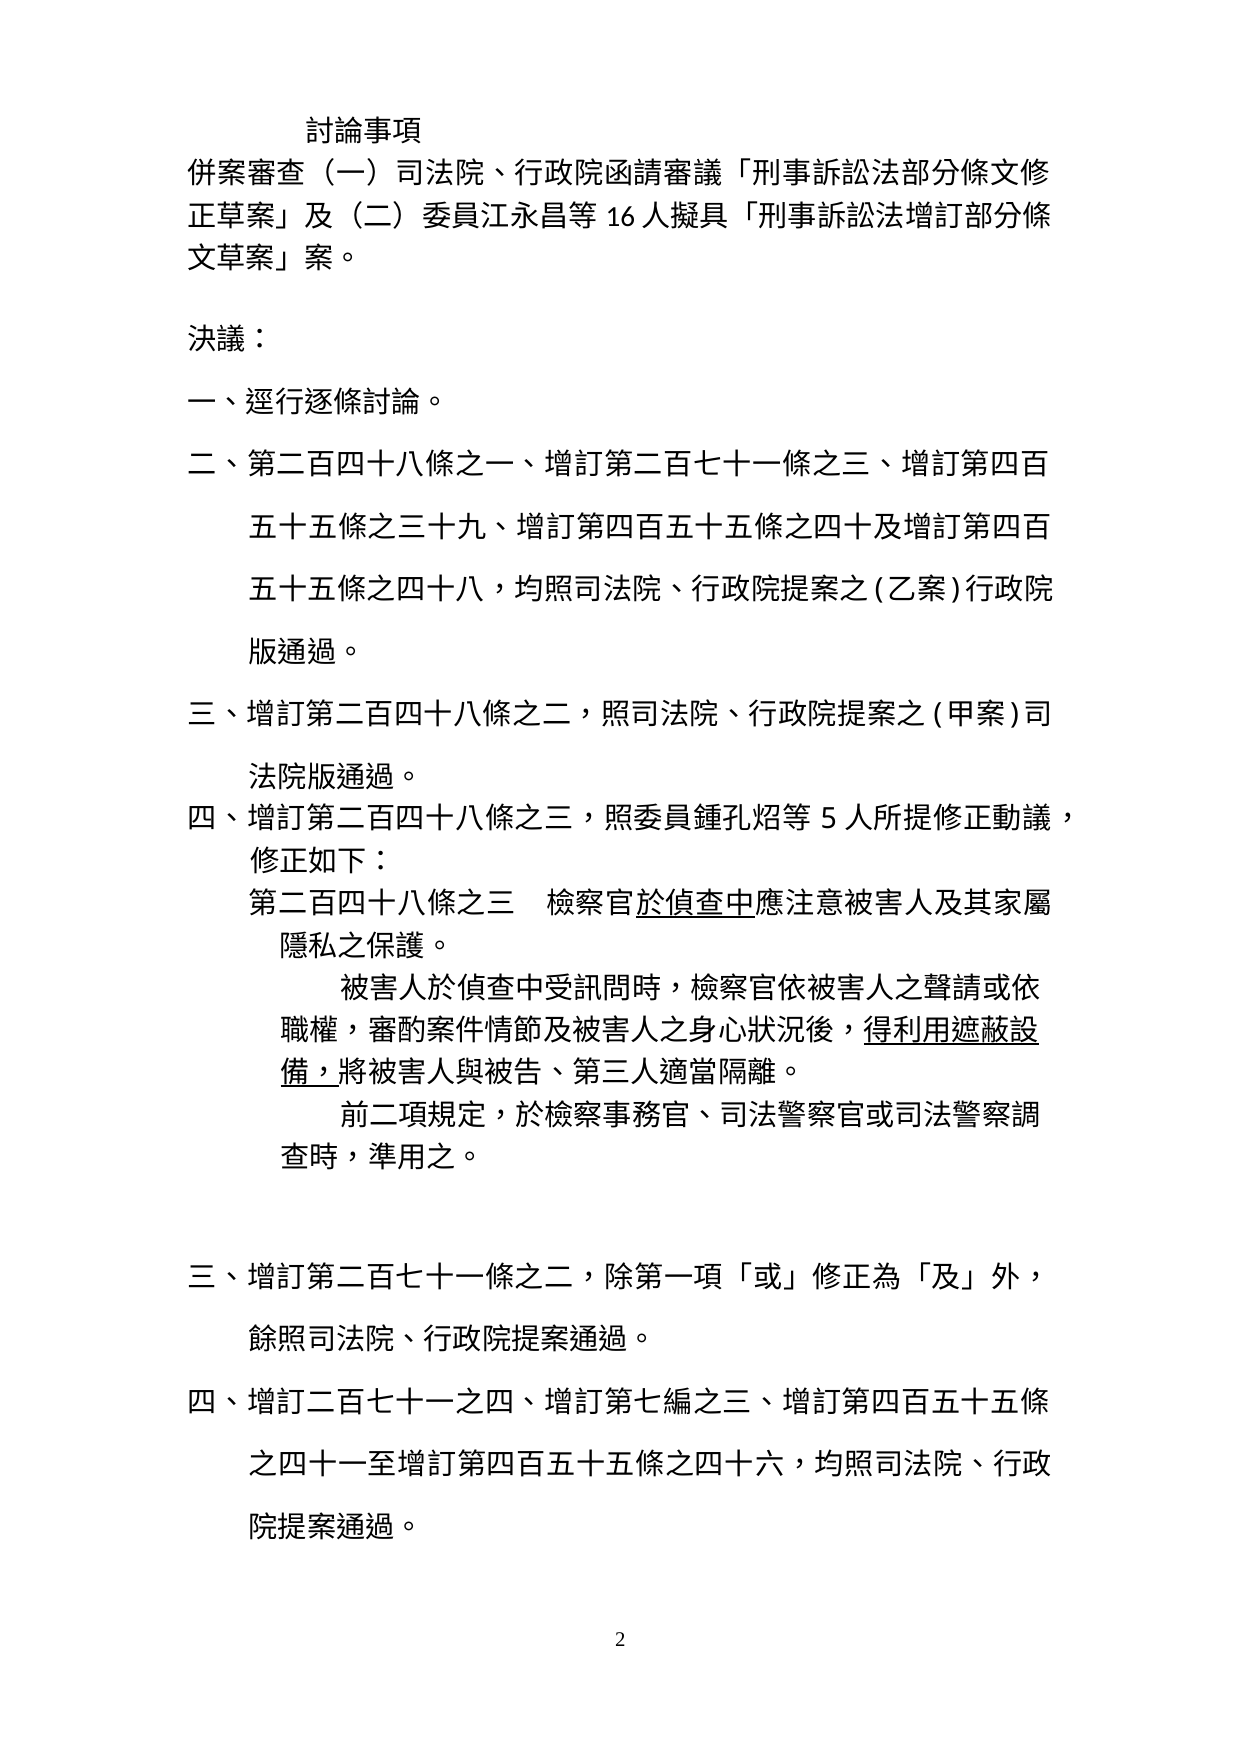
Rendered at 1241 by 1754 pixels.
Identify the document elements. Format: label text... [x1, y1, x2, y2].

text 一、逕行逐條討論。 [187, 358, 1053, 420]
text 決議： [187, 295, 1053, 358]
text 被害人於偵查中受訊問時，檢察官依被害人之聲請或依職權，審酌案件情節及被害人之身心狀況後，得利用遮蔽設備，將被害人與被告、第三人適當隔離。 [280, 964, 1053, 1091]
text 併案審查（一）司法院、行政院函請審議「刑事訴訟法部分條文修正草案」及（二）委員江永昌等16人擬具「刑事訴訟法增訂部分條文草案」案。 [187, 150, 1053, 277]
text 三、增訂第二百七十一條之二，除第一項「或」修正為「及」外，餘照司法院、行政院提案通過。 [187, 1233, 1053, 1358]
text 四、增訂第二百四十八條之三，照委員鍾孔炤等5人所提修正動議，修正如下： [187, 795, 1053, 880]
text 第二百四十八條之三 檢察官於偵查中應注意被害人及其家屬隱私之保護。 [248, 880, 1053, 964]
text 前二項規定，於檢察事務官、司法警察官或司法警察調查時，準用之。 [280, 1091, 1053, 1176]
text 四、增訂二百七十一之四、增訂第七編之三、增訂第四百五十五條之四十一至增訂第四百五十五條之四十六，均照司法院、行政院提案通過。 [187, 1358, 1053, 1545]
text 三、增訂第二百四十八條之二，照司法院、行政院提案之(甲案)司法院版通過。 [187, 670, 1053, 795]
text 討論事項 [305, 108, 1053, 150]
text 二、第二百四十八條之一、增訂第二百七十一條之三、增訂第四百五十五條之三十九、增訂第四百五十五條之四十及增訂第四百五十五條之四十八，均照司法院、行政院提案之(乙案)行政院版通過。 [187, 420, 1053, 670]
